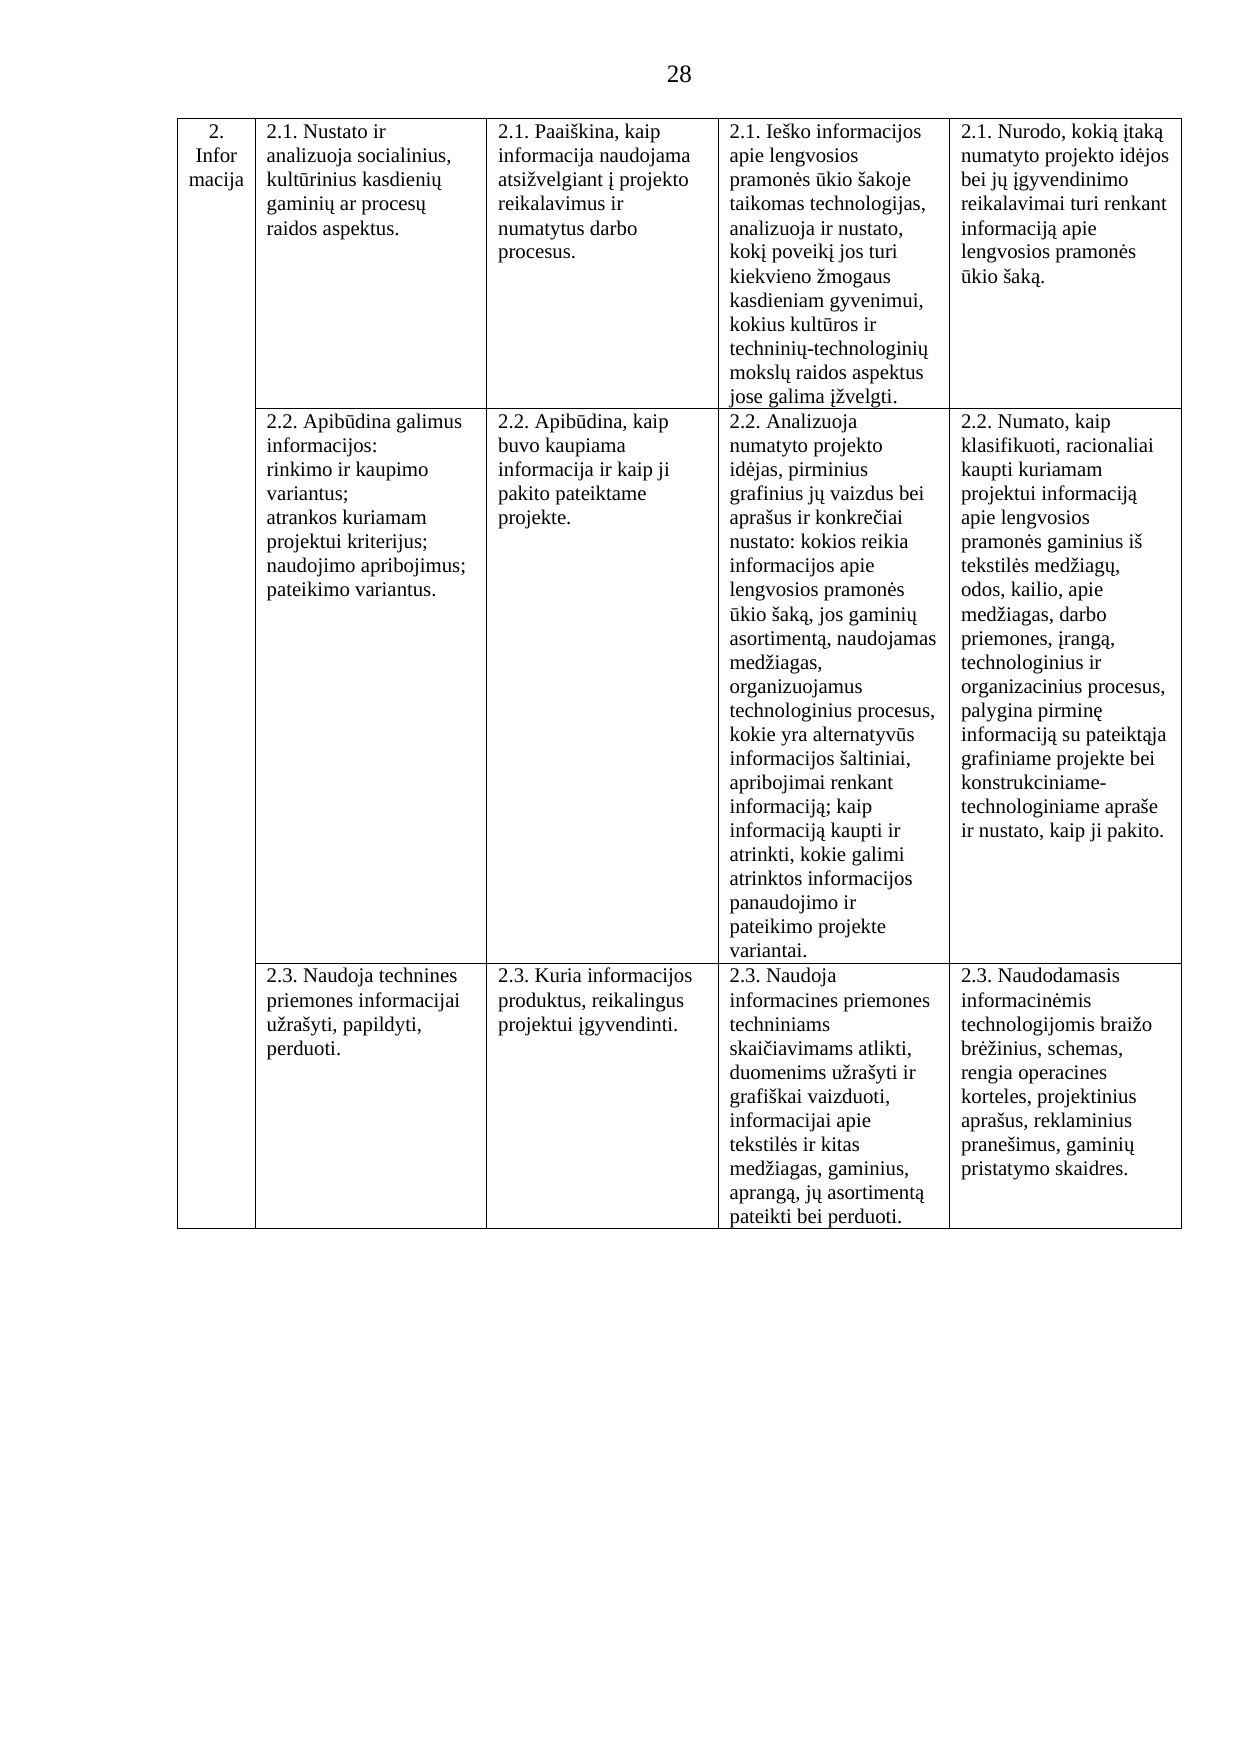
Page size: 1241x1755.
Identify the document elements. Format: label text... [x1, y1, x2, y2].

table_cell 2.2. Apibūdina, kaip buvo kaupiama informacija ir kaip ji pakito pateiktame projekte. [487, 409, 718, 962]
table_cell 2.1. Nustato ir analizuoja socialinius, kultūrinius kasdienių gaminių ar procesų raidos aspektus. [256, 119, 486, 408]
table_cell 2.3. Naudoja informacines priemones techniniams skaičiavimams atlikti, duomenims užrašyti ir grafiškai vaizduoti, informacijai apie tekstilės ir kitas medžiagas, gaminius, aprangą, jų asortimentą pateikti bei perduoti. [719, 964, 949, 1228]
table_cell 2.3. Kuria informacijos produktus, reikalingus projektui įgyvendinti. [487, 964, 718, 1228]
table_cell 2. Informacija [178, 119, 255, 1228]
table_cell 2.1. Paaiškina, kaip informacija naudojama atsižvelgiant į projekto reikalavimus ir numatytus darbo procesus. [487, 119, 718, 408]
table_cell 2.1. Nurodo, kokią įtaką numatyto projekto idėjos bei jų įgyvendinimo reikalavimai turi renkant informaciją apie lengvosios pramonės ūkio šaką. [950, 119, 1181, 408]
table_cell 2.3. Naudoja technines priemones informacijai užrašyti, papildyti, perduoti. [256, 964, 486, 1228]
table_cell 2.1. Ieško informacijos apie lengvosios pramonės ūkio šakoje taikomas technologijas, analizuoja ir nustato, kokį poveikį jos turi kiekvieno žmogaus kasdieniam gyvenimui, kokius kultūros ir techninių-technologinių mokslų raidos aspektus jose galima įžvelgti. [719, 119, 949, 408]
table_cell 2.2. Apibūdina galimus informacijos: rinkimo ir kaupimo variantus; atrankos kuriamam projektui kriterijus; naudojimo apribojimus; pateikimo variantus. [256, 409, 486, 962]
table_cell 2.2. Numato, kaip klasifikuoti, racionaliai kaupti kuriamam projektui informaciją apie lengvosios pramonės gaminius iš tekstilės medžiagų, odos, kailio, apie medžiagas, darbo priemones, įrangą, technologinius ir organizacinius procesus, palygina pirminę informaciją su pateiktąja grafiniame projekte bei konstrukciniame-technologiniame apraše ir nustato, kaip ji pakito. [950, 409, 1181, 962]
table_cell 2.3. Naudodamasis informacinėmis technologijomis braižo brėžinius, schemas, rengia operacines korteles, projektinius aprašus, reklaminius pranešimus, gaminių pristatymo skaidres. [950, 964, 1181, 1228]
table_cell 2.2. Analizuoja numatyto projekto idėjas, pirminius grafinius jų vaizdus bei aprašus ir konkrečiai nustato: kokios reikia informacijos apie lengvosios pramonės ūkio šaką, jos gaminių asortimentą, naudojamas medžiagas, organizuojamus technologinius procesus, kokie yra alternatyvūs informacijos šaltiniai, apribojimai renkant informaciją; kaip informaciją kaupti ir atrinkti, kokie galimi atrinktos informacijos panaudojimo ir pateikimo projekte variantai. [719, 409, 949, 962]
